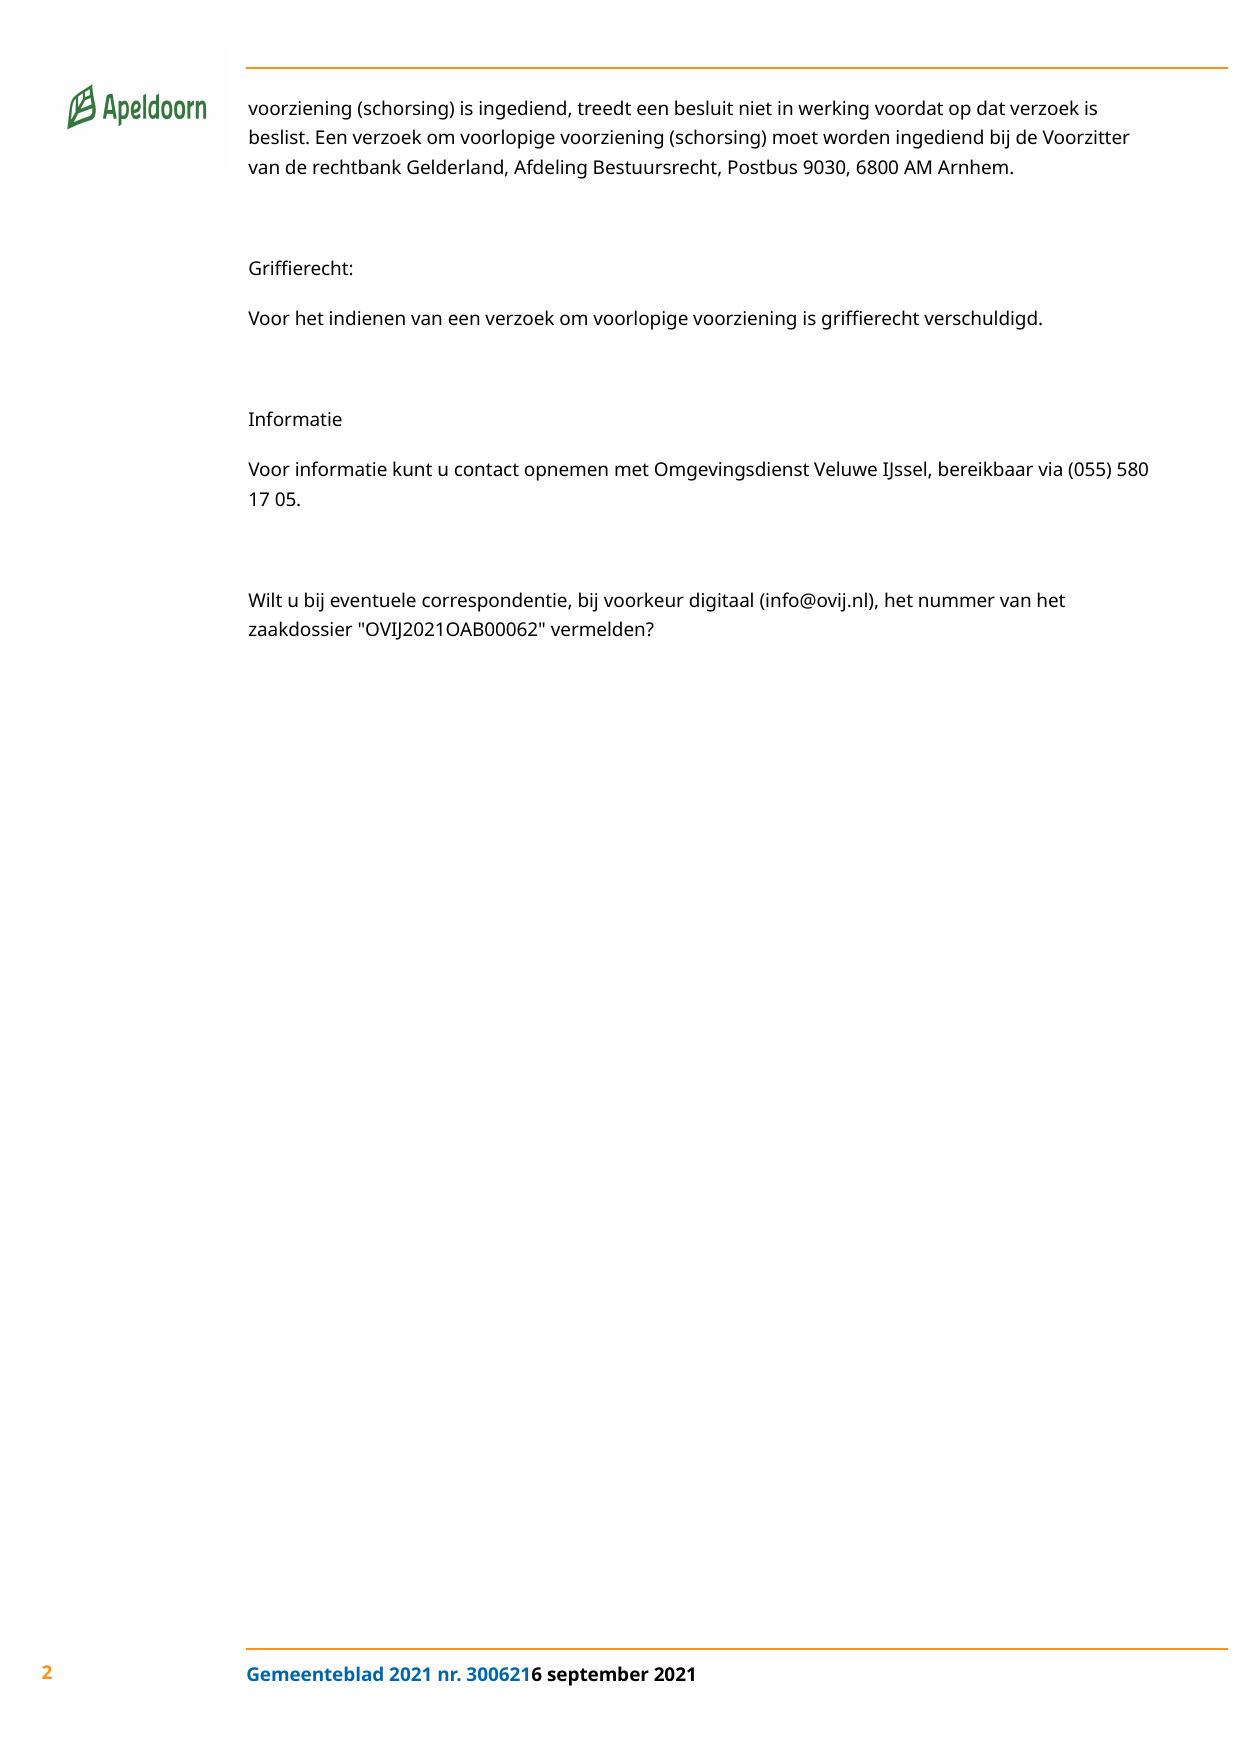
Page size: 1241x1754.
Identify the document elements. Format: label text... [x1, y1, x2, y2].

text Voor informatie kunt u contact opnemen met Omgevingsdienst Veluwe IJssel, bereikbaar via (055) 580 17 05. [248, 456, 1152, 512]
text Wilt u bij eventuele correspondentie, bij voorkeur digitaal (info@ovij.nl), het nummer van het zaakdossier "OVIJ2021OAB00062" vermelden? [248, 587, 1152, 642]
picture [41, 47, 231, 172]
text voorziening (schorsing) is ingediend, treedt een besluit niet in werking voordat op dat verzoek is beslist. Een verzoek om voorlopige voorziening (schorsing) moet worden ingediend bij de Voorzitter van de rechtbank Gelderland, Afdeling Bestuursrecht, Postbus 9030, 6800 AM Arnhem. [248, 95, 1152, 180]
text Griffierecht: [248, 255, 1152, 281]
text Informatie [248, 406, 1152, 432]
text Voor het indienen van een verzoek om voorlopige voorziening is griffierecht verschuldigd. [248, 305, 1152, 331]
